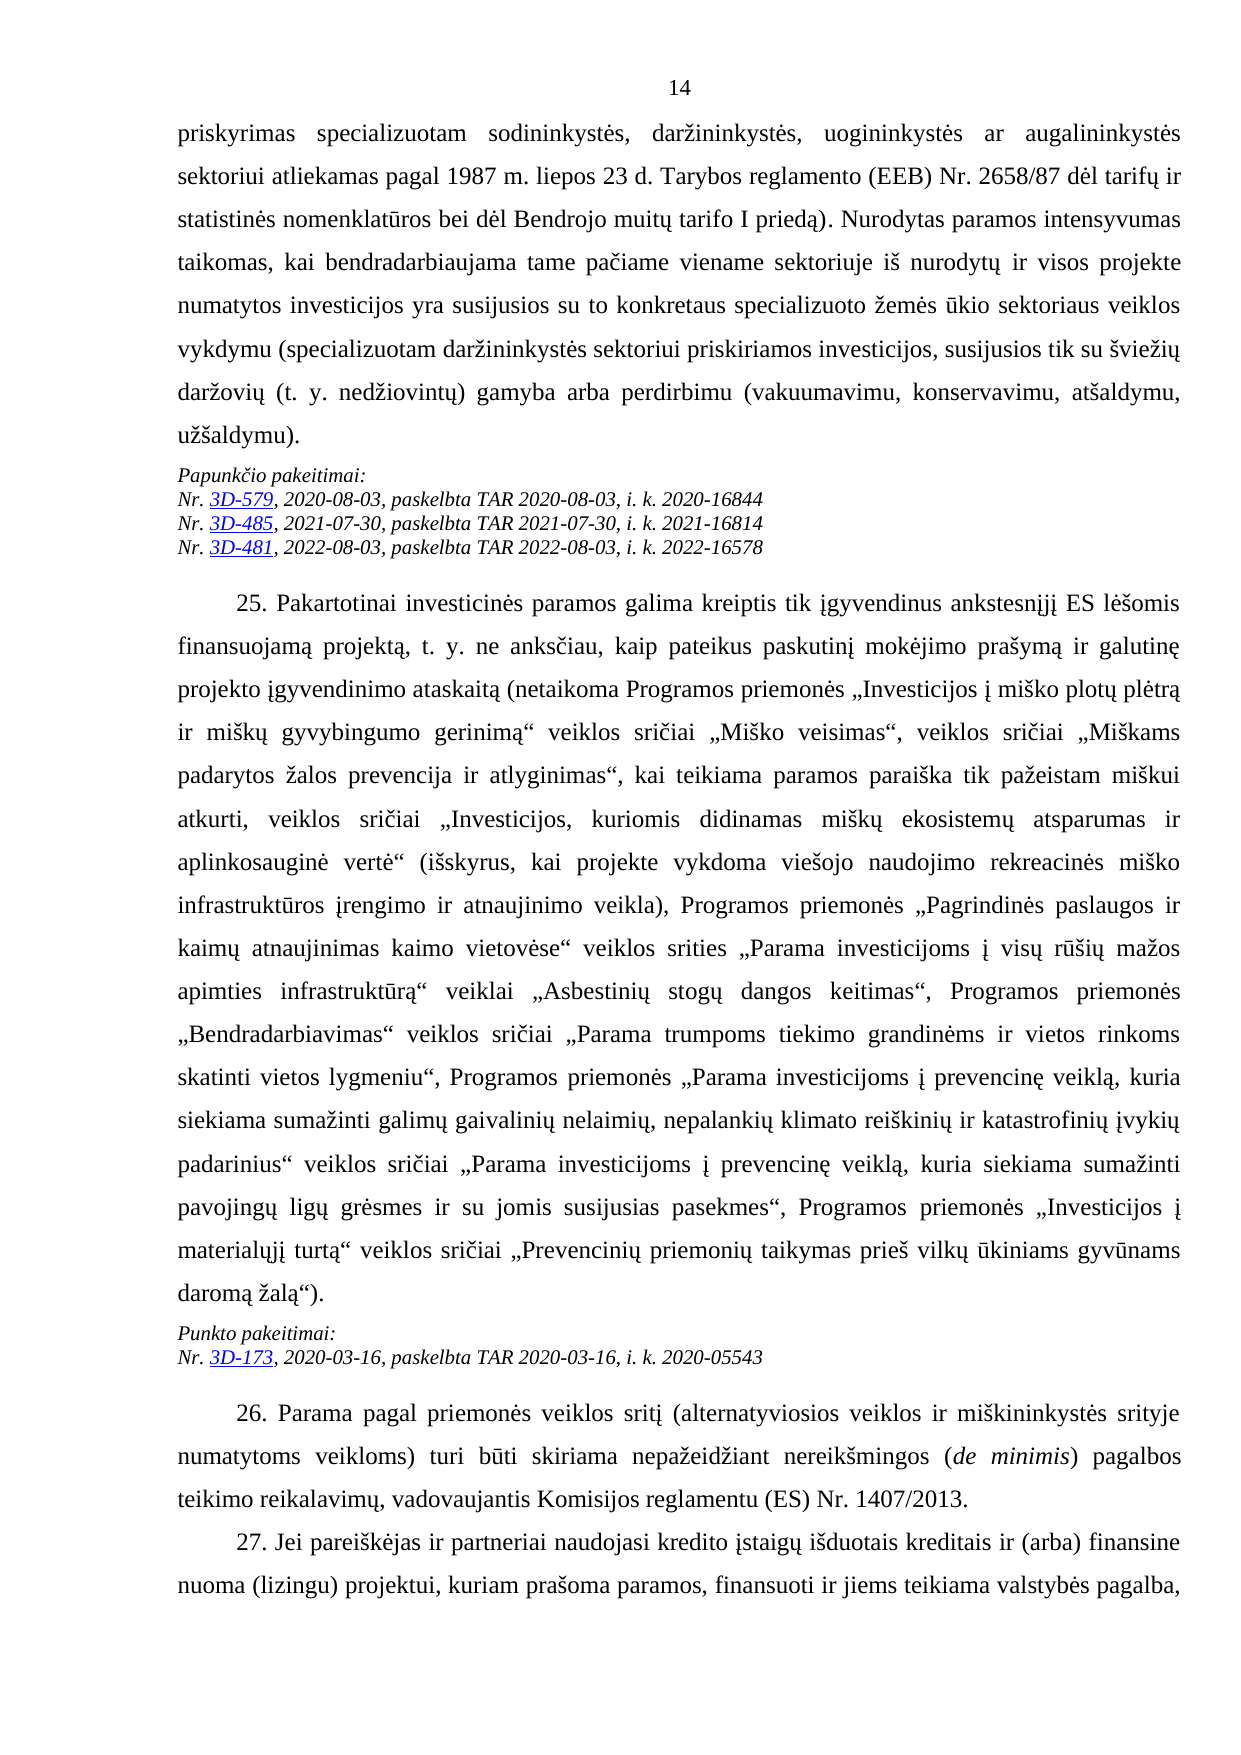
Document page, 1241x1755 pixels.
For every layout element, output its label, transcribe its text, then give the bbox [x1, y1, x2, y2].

text priskyrimas specializuotam sodininkystės, daržininkystės, uogininkystės ar augalininkystės sektoriui atliekamas pagal 1987 m. liepos 23 d. Tarybos reglamento (EEB) Nr. 2658/87 dėl tarifų ir statistinės nomenklatūros bei dėl Bendrojo muitų tarifo I priedą). Nurodytas paramos intensyvumas taikomas, kai bendradarbiaujama tame pačiame viename sektoriuje iš nurodytų ir visos projekte numatytos investicijos yra susijusios su to konkretaus specializuoto žemės ūkio sektoriaus veiklos vykdymu (specializuotam daržininkystės sektoriui priskiriamos investicijos, susijusios tik su šviežių daržovių (t. y. nedžiovintų) gamyba arba perdirbimu (vakuumavimu, konservavimu, atšaldymu, užšaldymu). [177, 118, 1181, 449]
text 25. Pakartotinai investicinės paramos galima kreiptis tik įgyvendinus ankstesnįjį ES lėšomis finansuojamą projektą, t. y. ne anksčiau, kaip pateikus paskutinį mokėjimo prašymą ir galutinę projekto įgyvendinimo ataskaitą (netaikoma Programos priemonės „Investicijos į miško plotų plėtrą ir miškų gyvybingumo gerinimą“ veiklos sričiai „Miško veisimas“, veiklos sričiai „Miškams padarytos žalos prevencija ir atlyginimas“, kai teikiama paramos paraiška tik pažeistam miškui atkurti, veiklos sričiai „Investicijos, kuriomis didinamas miškų ekosistemų atsparumas ir aplinkosauginė vertė“ (išskyrus, kai projekte vykdoma viešojo naudojimo rekreacinės miško infrastruktūros įrengimo ir atnaujinimo veikla), Programos priemonės „Pagrindinės paslaugos ir kaimų atnaujinimas kaimo vietovėse“ veiklos srities „Parama investicijoms į visų rūšių mažos apimties infrastruktūrą“ veiklai „Asbestinių stogų dangos keitimas“, Programos priemonės „Bendradarbiavimas“ veiklos sričiai „Parama trumpoms tiekimo grandinėms ir vietos rinkoms skatinti vietos lygmeniu“, Programos priemonės „Parama investicijoms į prevencinę veiklą, kuria siekiama sumažinti galimų gaivalinių nelaimių, nepalankių klimato reiškinių ir katastrofinių įvykių padarinius“ veiklos sričiai „Parama investicijoms į prevencinę veiklą, kuria siekiama sumažinti pavojingų ligų grėsmes ir su jomis susijusias pasekmes“, Programos priemonės „Investicijos į materialųjį turtą“ veiklos sričiai „Prevencinių priemonių taikymas prieš vilkų ūkiniams gyvūnams daromą žalą“). [177, 588, 1181, 1307]
text Punkto pakeitimai: [177, 1321, 1181, 1345]
text Nr. 3D-485, 2021-07-30, paskelbta TAR 2021-07-30, i. k. 2021-16814 [177, 511, 1181, 535]
text 26. Parama pagal priemonės veiklos sritį (alternatyviosios veiklos ir miškininkystės srityje numatytoms veikloms) turi būti skiriama nepažeidžiant nereikšmingos (de minimis) pagalbos teikimo reikalavimų, vadovaujantis Komisijos reglamentu (ES) Nr. 1407/2013. [177, 1398, 1181, 1513]
text Papunkčio pakeitimai: [177, 463, 1181, 487]
text 27. Jei pareiškėjas ir partneriai naudojasi kredito įstaigų išduotais kreditais ir (arba) finansine nuoma (lizingu) projektui, kuriam prašoma paramos, finansuoti ir jiems teikiama valstybės pagalba, [177, 1527, 1181, 1599]
text Nr. 3D-481, 2022-08-03, paskelbta TAR 2022-08-03, i. k. 2022-16578 [177, 535, 1181, 559]
text Nr. 3D-579, 2020-08-03, paskelbta TAR 2020-08-03, i. k. 2020-16844 [177, 487, 1181, 511]
text Nr. 3D-173, 2020-03-16, paskelbta TAR 2020-03-16, i. k. 2020-05543 [177, 1345, 1181, 1369]
